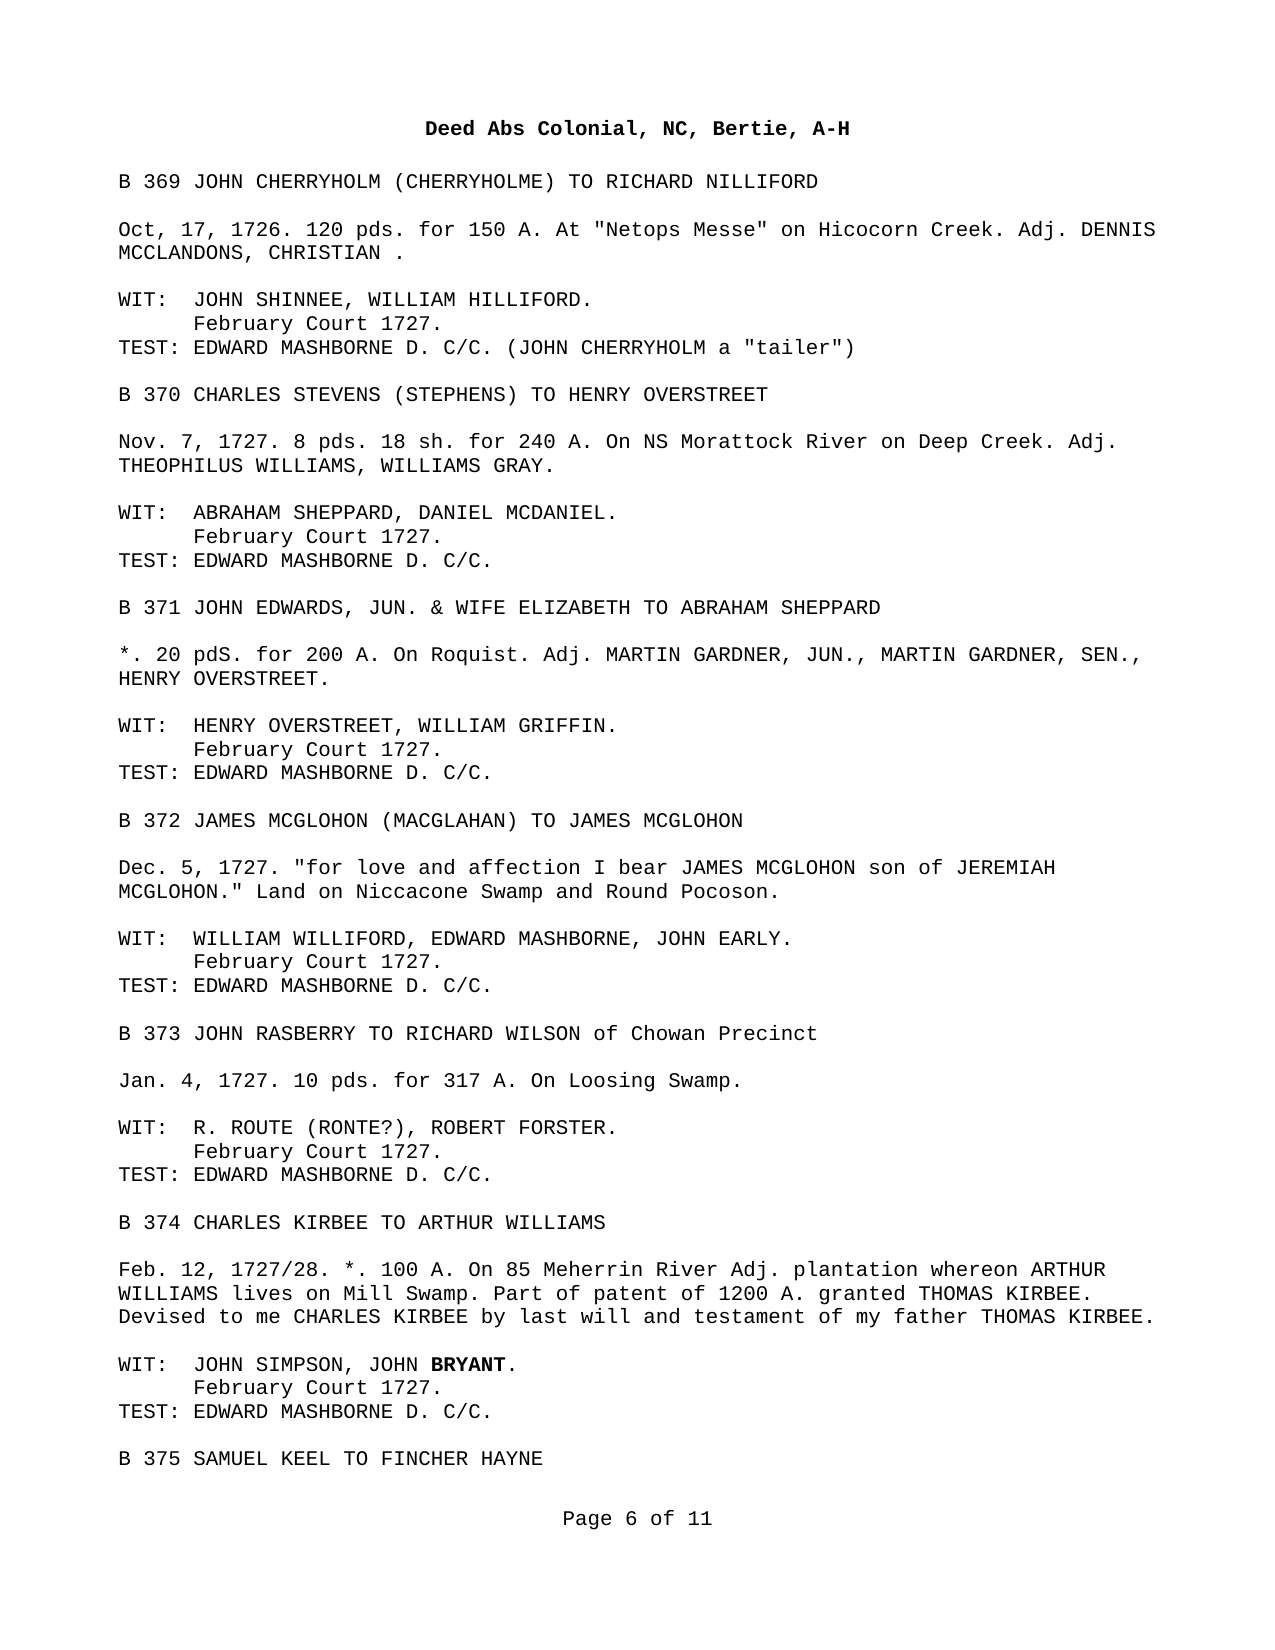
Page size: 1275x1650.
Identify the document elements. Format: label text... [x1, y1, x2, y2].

text Feb. 12, 1727/28. *. 100 A. On 85 Meherrin River Adj. plantation whereon ARTHUR WILLIAMS lives on Mill Swamp. Part of patent of 1200 A. granted THOMAS KIRBEE. Devised to me CHARLES KIRBEE by last will and testament of my father THOMAS KIRBEE. [118, 1259, 1157, 1330]
text B 375 SAMUEL KEEL TO FINCHER HAYNE [118, 1448, 1157, 1472]
text TEST: EDWARD MASHBORNE D. C/C. [118, 1401, 1157, 1424]
text WIT: R. ROUTE (RONTE?), ROBERT FORSTER. [118, 1117, 1157, 1141]
text Oct, 17, 1726. 120 pds. for 150 A. At "Netops Messe" on Hicocorn Creek. Adj. DENNIS MCCLANDONS, CHRISTIAN . [118, 218, 1157, 266]
text Jan. 4, 1727. 10 pds. for 317 A. On Loosing Swamp. [118, 1070, 1157, 1093]
text TEST: EDWARD MASHBORNE D. C/C. [118, 1164, 1157, 1188]
text WIT: HENRY OVERSTREET, WILLIAM GRIFFIN. [118, 715, 1157, 739]
text TEST: EDWARD MASHBORNE D. C/C. [118, 549, 1157, 573]
text *. 20 pdS. for 200 A. On Roquist. Adj. MARTIN GARDNER, JUN., MARTIN GARDNER, SEN., HENRY OVERSTREET. [118, 644, 1157, 691]
text TEST: EDWARD MASHBORNE D. C/C. (JOHN CHERRYHOLM a "tailer") [118, 337, 1157, 360]
text B 369 JOHN CHERRYHOLM (CHERRYHOLME) TO RICHARD NILLIFORD [118, 171, 1157, 195]
text WIT: JOHN SIMPSON, JOHN BRYANT. [118, 1353, 1157, 1377]
text WIT: ABRAHAM SHEPPARD, DANIEL MCDANIEL. [118, 502, 1157, 526]
text February Court 1727. [118, 526, 1157, 549]
text Nov. 7, 1727. 8 pds. 18 sh. for 240 A. On NS Morattock River on Deep Creek. Adj. THEOPHILUS WILLIAMS, WILLIAMS GRAY. [118, 431, 1157, 479]
text WIT: WILLIAM WILLIFORD, EDWARD MASHBORNE, JOHN EARLY. [118, 928, 1157, 952]
text B 372 JAMES MCGLOHON (MACGLAHAN) TO JAMES MCGLOHON [118, 810, 1157, 833]
text B 373 JOHN RASBERRY TO RICHARD WILSON of Chowan Precinct [118, 1022, 1157, 1046]
text February Court 1727. [118, 1141, 1157, 1164]
text Dec. 5, 1727. "for love and affection I bear JAMES MCGLOHON son of JEREMIAH MCGLOHON." Land on Niccacone Swamp and Round Pocoson. [118, 857, 1157, 904]
text B 370 CHARLES STEVENS (STEPHENS) TO HENRY OVERSTREET [118, 384, 1157, 408]
text February Court 1727. [118, 739, 1157, 762]
text B 374 CHARLES KIRBEE TO ARTHUR WILLIAMS [118, 1212, 1157, 1235]
text TEST: EDWARD MASHBORNE D. C/C. [118, 762, 1157, 786]
text WIT: JOHN SHINNEE, WILLIAM HILLIFORD. [118, 289, 1157, 313]
text TEST: EDWARD MASHBORNE D. C/C. [118, 975, 1157, 999]
text February Court 1727. [118, 1377, 1157, 1401]
text B 371 JOHN EDWARDS, JUN. & WIFE ELIZABETH TO ABRAHAM SHEPPARD [118, 597, 1157, 621]
text February Court 1727. [118, 313, 1157, 337]
text February Court 1727. [118, 952, 1157, 975]
